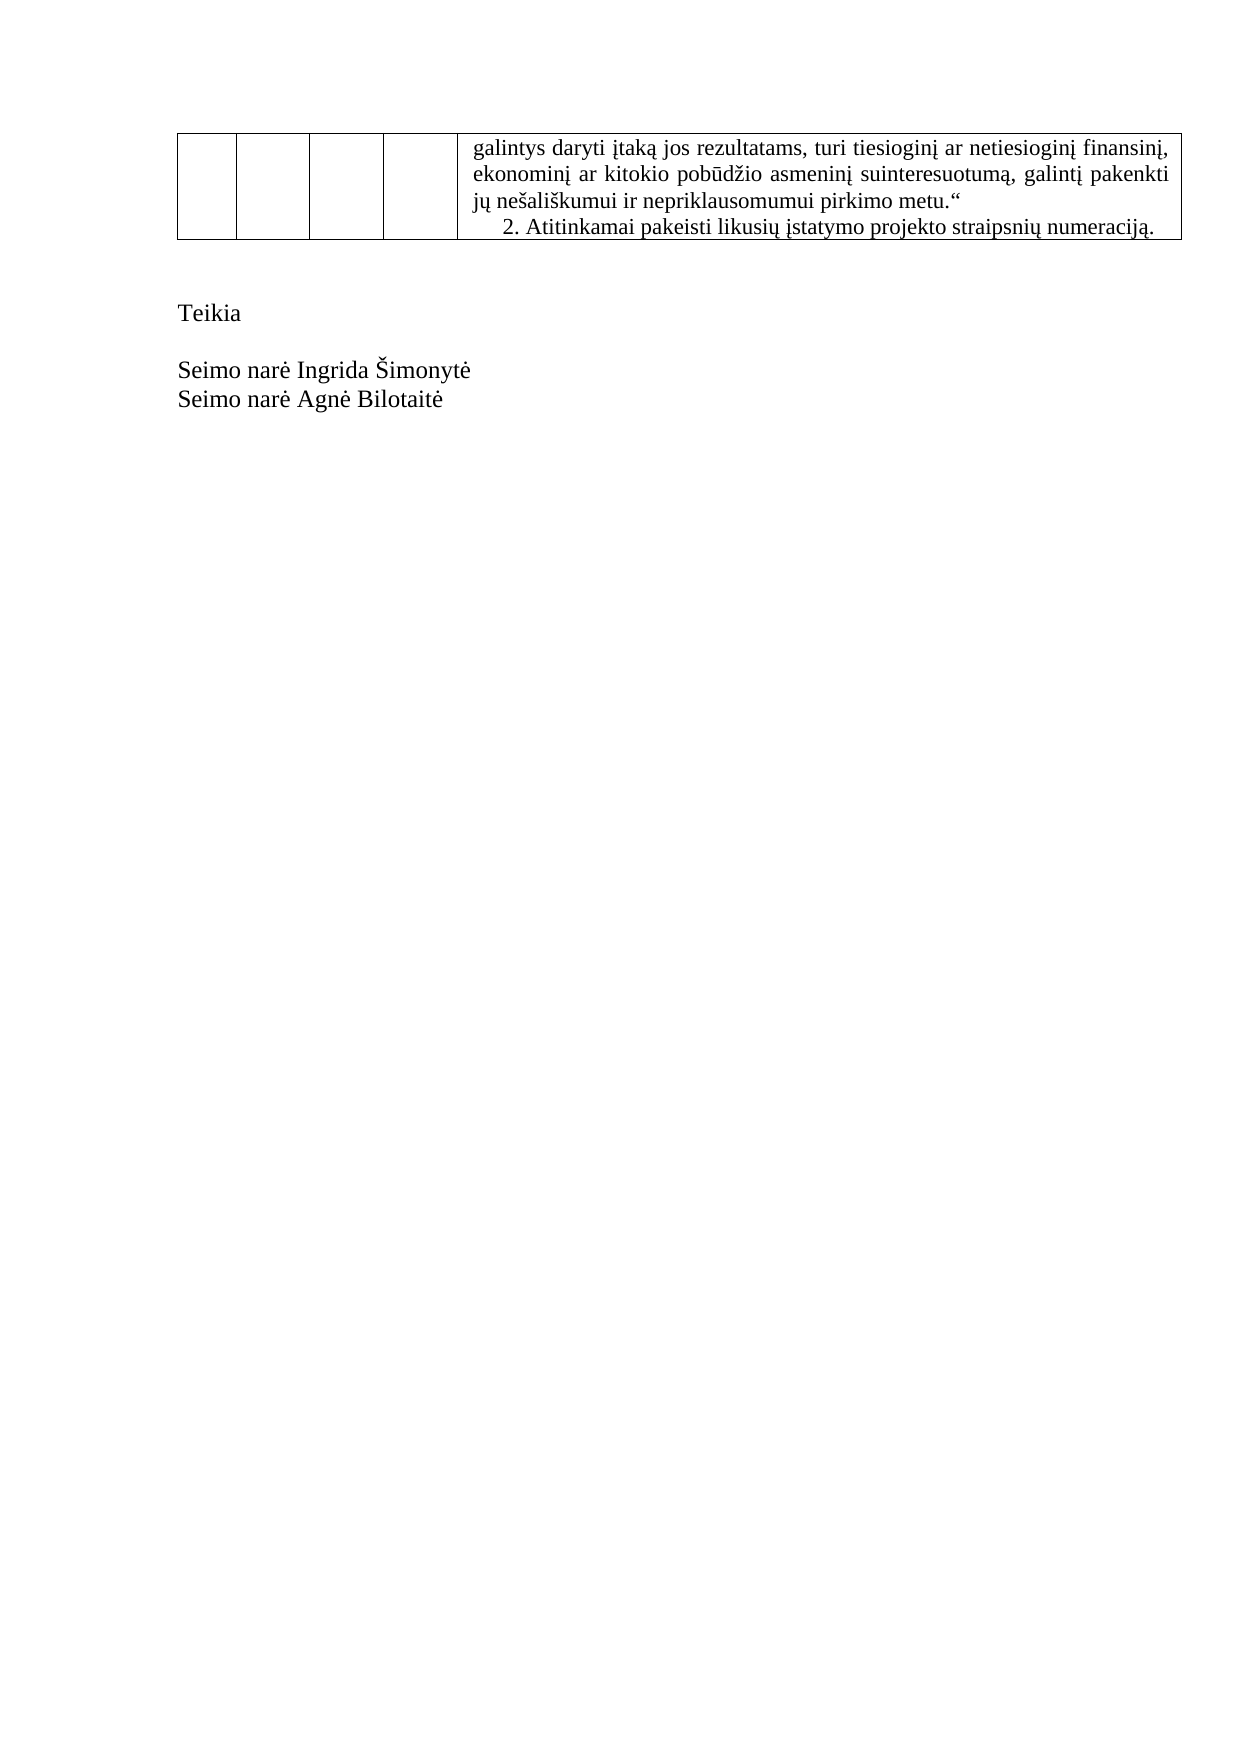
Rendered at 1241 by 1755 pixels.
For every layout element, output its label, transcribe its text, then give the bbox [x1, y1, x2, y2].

text Teikia [177, 298, 1181, 327]
table_cell [310, 134, 383, 239]
table_cell [384, 134, 457, 239]
table_cell galintys daryti įtaką jos rezultatams, turi tiesioginį ar netiesioginį finansinį, ekonominį ar kitokio pobūdžio asmeninį suinteresuotumą, galintį pakenkti jų nešališkumui ir nepriklausomumui pirkimo metu.“ 2. Atitinkamai pakeisti likusių įstatymo projekto straipsnių numeraciją. [458, 134, 1181, 239]
text Seimo narė Ingrida Šimonytė [177, 355, 1181, 384]
table_cell [237, 134, 309, 239]
table_cell [178, 134, 236, 239]
text Seimo narė Agnė Bilotaitė [177, 384, 1181, 413]
